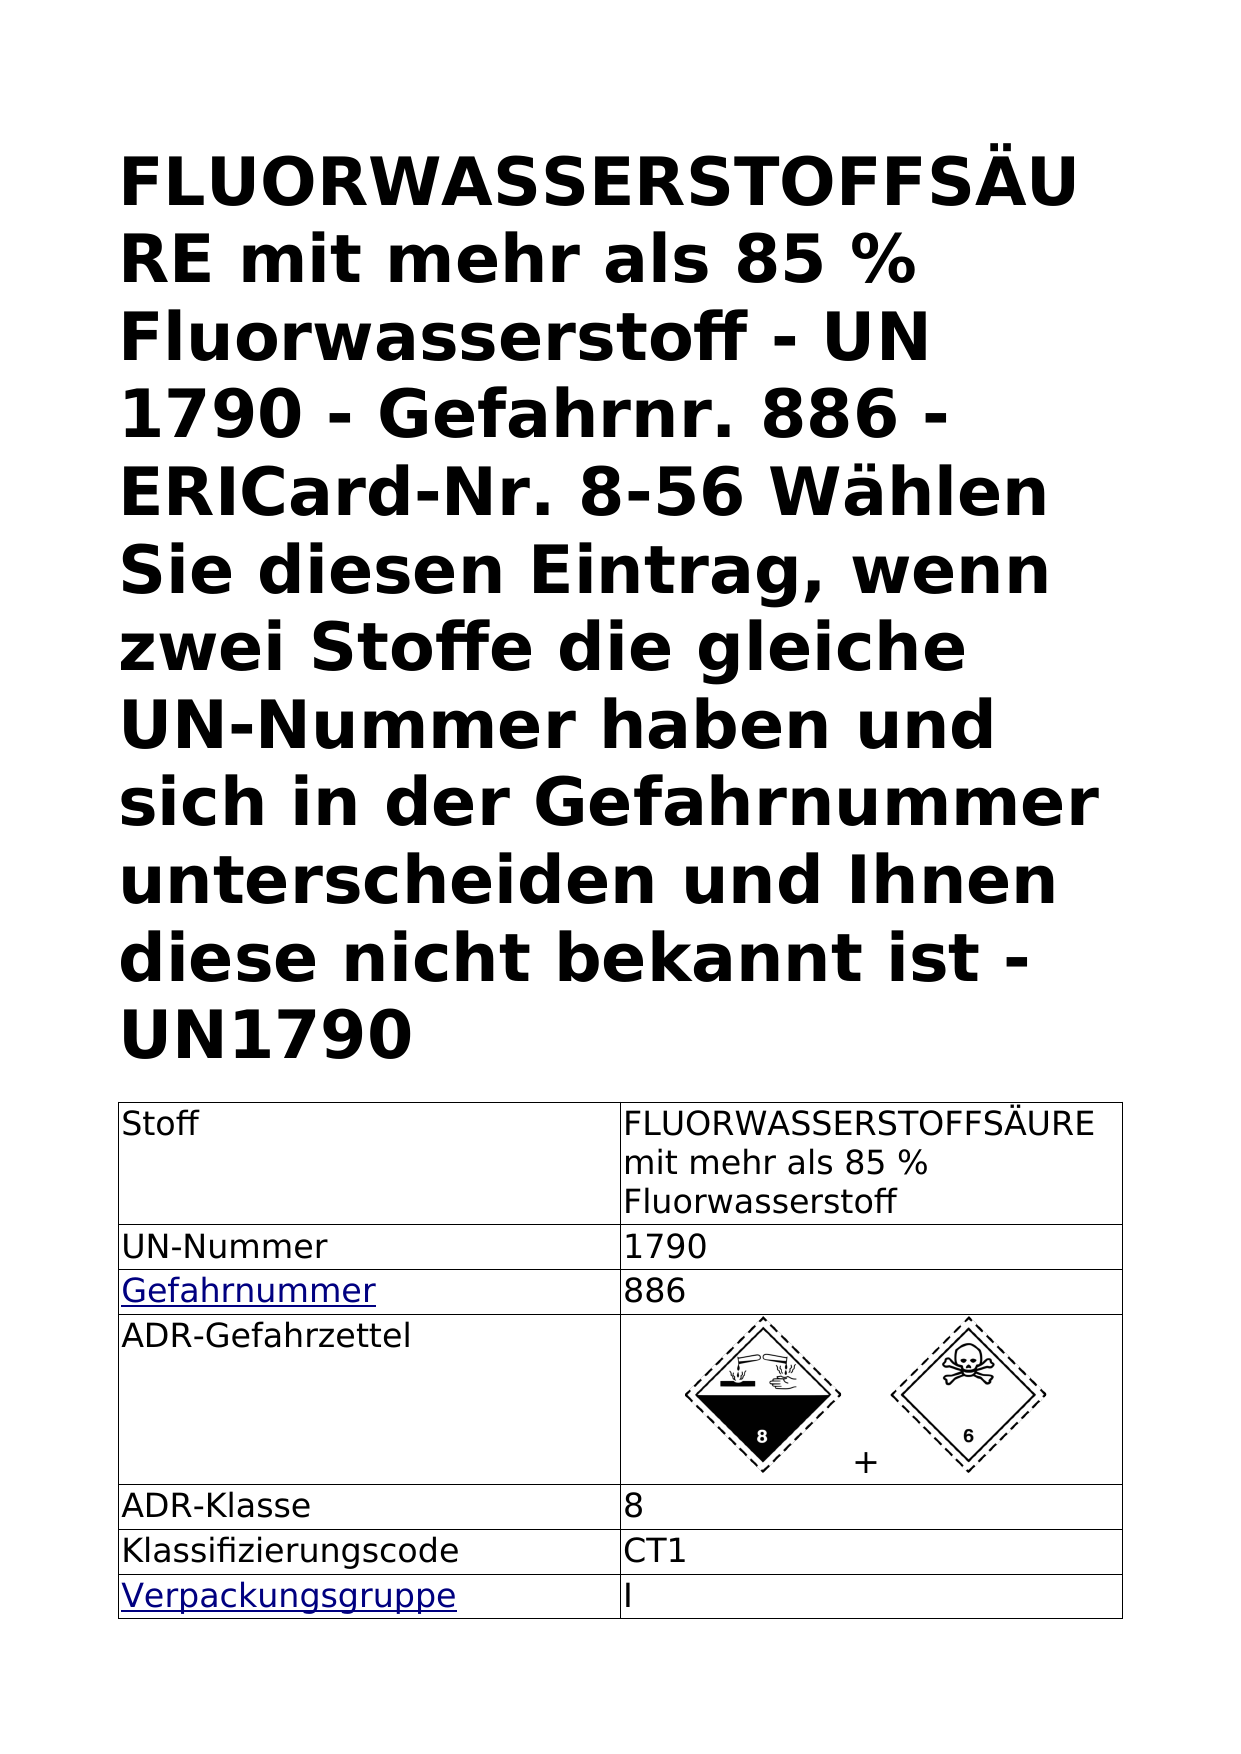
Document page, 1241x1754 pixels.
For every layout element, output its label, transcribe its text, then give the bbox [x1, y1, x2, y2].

table_cell ADR-Gefahrzettel [119, 1315, 620, 1484]
table_cell + [621, 1315, 1122, 1484]
table_header FLUORWASSERSTOFFSÄURE mit mehr als 85 % Fluorwasserstoff [621, 1103, 1122, 1224]
table_cell UN-Nummer [119, 1225, 620, 1269]
table_cell 886 [621, 1270, 1122, 1314]
picture [685, 1316, 842, 1473]
picture [890, 1316, 1047, 1473]
table_cell CT1 [621, 1530, 1122, 1573]
table_cell Klassifizierungscode [119, 1530, 620, 1573]
table_header Stoff [119, 1103, 620, 1224]
table_cell 1790 [621, 1225, 1122, 1269]
table_cell Verpackungsgruppe [119, 1575, 620, 1618]
table_cell I [621, 1575, 1122, 1618]
table_cell 8 [621, 1485, 1122, 1529]
subtitle FLUORWASSERSTOFFSÄURE mit mehr als 85 % Fluorwasserstoff - UN 1790 - Gefahrnr. 886 - ERICard-Nr. 8-56 Wählen Sie diesen Eintrag, wenn zwei Stoffe die gleiche UN-Nummer haben und sich in der Gefahrnummer unterscheiden und Ihnen diese nicht bekannt ist - UN1790 [118, 143, 1122, 1074]
table_cell ADR-Klasse [119, 1485, 620, 1529]
table_cell Gefahrnummer [119, 1270, 620, 1314]
